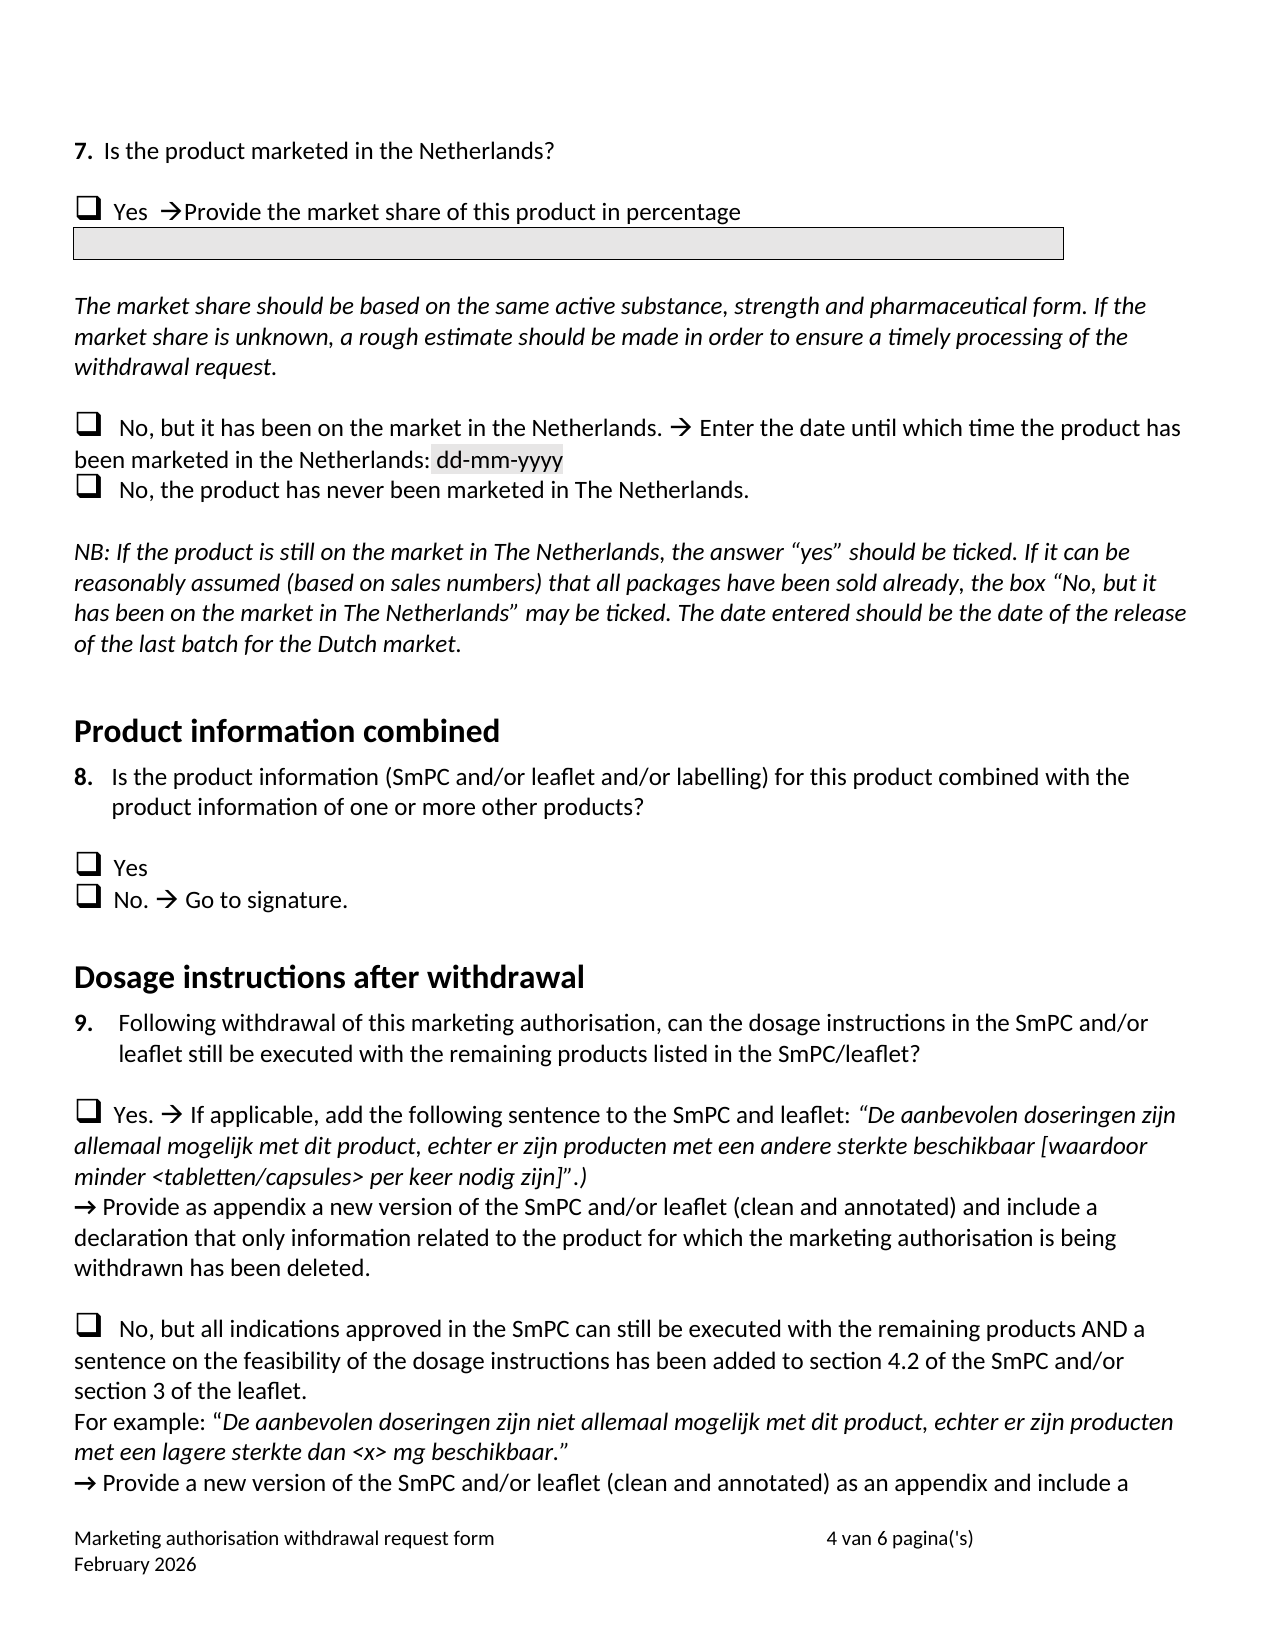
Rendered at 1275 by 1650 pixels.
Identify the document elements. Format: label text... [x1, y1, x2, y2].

text The market share should be based on the same active substance, strength and pharmaceutical form. If the market share is unknown, a rough estimate should be made in order to ensure a timely processing of the withdrawal request. [74, 290, 1200, 382]
list Is the product marketed in the Netherlands? [74, 135, 1200, 165]
list Following withdrawal of this marketing authorisation, can the dosage instructions in the SmPC and/or leaflet still be executed with the remaining products listed in the SmPC/leaflet? [74, 1007, 1200, 1068]
subtitle Product information combined [74, 710, 1200, 750]
text  No, but it has been on the market in the Netherlands.  Enter the date until which time the product has been marketed in the Netherlands: dd-mm-yyyy [74, 412, 1200, 474]
subtitle Dosage instructions after withdrawal [74, 956, 1200, 997]
text NB: If the product is still on the market in The Netherlands, the answer “yes” should be ticked. If it can be reasonably assumed (based on sales numbers) that all packages have been sold already, the box “No, but it has been on the market in The Netherlands” may be ticked. The date entered should be the date of the release of the last batch for the Dutch market. [74, 536, 1200, 658]
list Is the product information (SmPC and/or leaflet and/or labelling) for this product combined with the product information of one or more other products? [74, 761, 1200, 822]
text Yes [74, 852, 1200, 884]
text Yes.  If applicable, add the following sentence to the SmPC and leaflet: “De aanbevolen doseringen zijn allemaal mogelijk met dit product, echter er zijn producten met een andere sterkte beschikbaar [waardoor minder <tabletten/capsules> per keer nodig zijn]”.) → Provide as appendix a new version of the SmPC and/or leaflet (clean and annotated) and include a declaration that only information related to the product for which the marketing authorisation is being withdrawn has been deleted. [74, 1099, 1200, 1283]
text No.  Go to signature. [74, 884, 1200, 946]
text  No, the product has never been marketed in The Netherlands. [74, 474, 1200, 506]
table_header [74, 228, 1063, 259]
text  No, but all indications approved in the SmPC can still be executed with the remaining products AND a sentence on the feasibility of the dosage instructions has been added to section 4.2 of the SmPC and/or section 3 of the leaflet. For example: “De aanbevolen doseringen zijn niet allemaal mogelijk met dit product, echter er zijn producten met een lagere sterkte dan <x> mg beschikbaar.” → Provide a new version of the SmPC and/or leaflet (clean and annotated) as an appendix and include a [74, 1313, 1200, 1498]
text Yes Provide the market share of this product in percentage [74, 196, 1200, 227]
